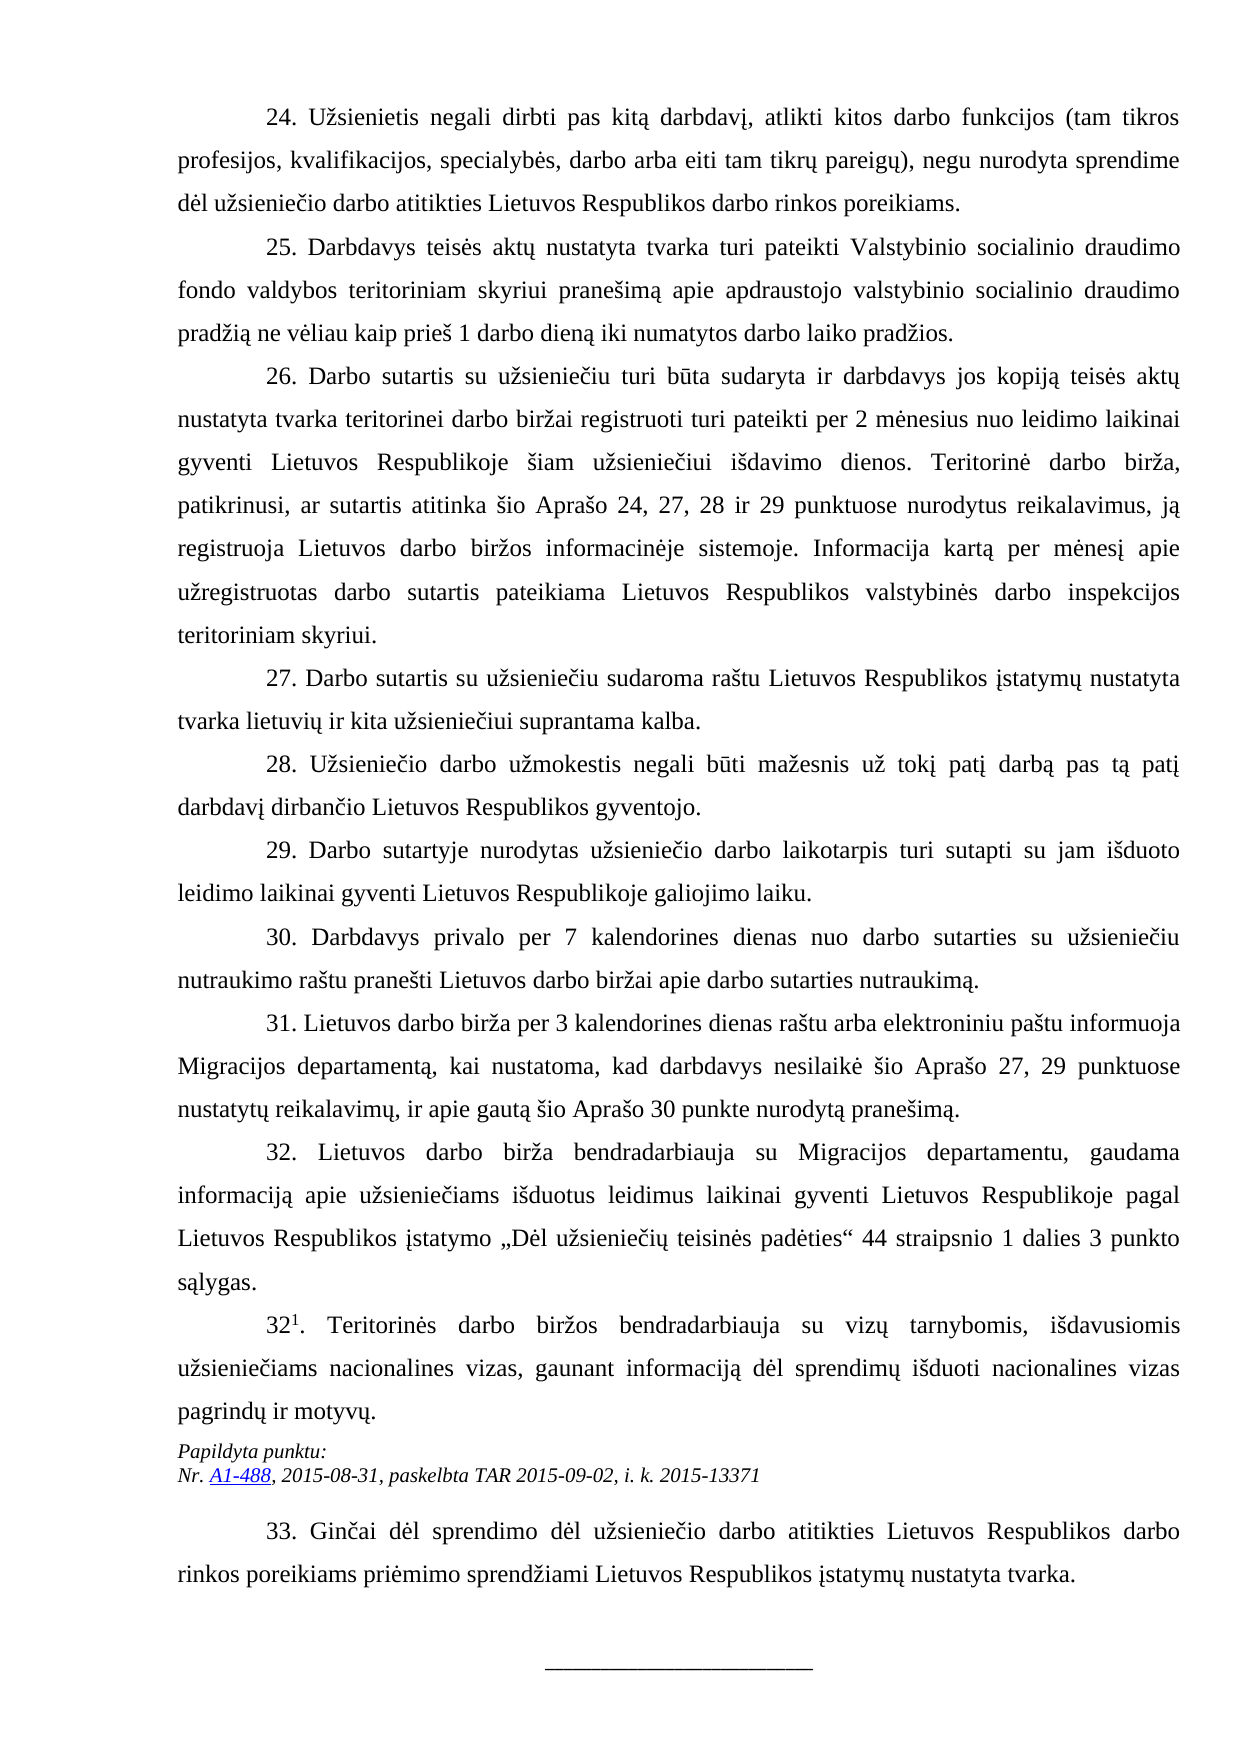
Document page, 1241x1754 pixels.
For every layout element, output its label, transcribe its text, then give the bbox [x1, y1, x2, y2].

text 31. Lietuvos darbo birža per 3 kalendorines dienas raštu arba elektroniniu paštu informuoja Migracijos departamentą, kai nustatoma, kad darbdavys nesilaikė šio Aprašo 27, 29 punktuose nustatytų reikalavimų, ir apie gautą šio Aprašo 30 punkte nurodytą pranešimą. [177, 1008, 1181, 1123]
text Papildyta punktu: [177, 1439, 1181, 1463]
text 30. Darbdavys privalo per 7 kalendorines dienas nuo darbo sutarties su užsieniečiu nutraukimo raštu pranešti Lietuvos darbo biržai apie darbo sutarties nutraukimą. [177, 922, 1181, 993]
text 32. Lietuvos darbo birža bendradarbiauja su Migracijos departamentu, gaudama informaciją apie užsieniečiams išduotus leidimus laikinai gyventi Lietuvos Respublikoje pagal Lietuvos Respublikos įstatymo „Dėl užsieniečių teisinės padėties“ 44 straipsnio 1 dalies 3 punkto sąlygas. [177, 1137, 1181, 1295]
text 28. Užsieniečio darbo užmokestis negali būti mažesnis už tokį patį darbą pas tą patį darbdavį dirbančio Lietuvos Respublikos gyventojo. [177, 749, 1181, 821]
text 24. Užsienietis negali dirbti pas kitą darbdavį, atlikti kitos darbo funkcijos (tam tikros profesijos, kvalifikacijos, specialybės, darbo arba eiti tam tikrų pareigų), negu nurodyta sprendime dėl užsieniečio darbo atitikties Lietuvos Respublikos darbo rinkos poreikiams. [177, 102, 1181, 217]
text 27. Darbo sutartis su užsieniečiu sudaroma raštu Lietuvos Respublikos įstatymų nustatyta tvarka lietuvių ir kita užsieniečiui suprantama kalba. [177, 663, 1181, 735]
text 33. Ginčai dėl sprendimo dėl užsieniečio darbo atitikties Lietuvos Respublikos darbo rinkos poreikiams priėmimo sprendžiami Lietuvos Respublikos įstatymų nustatyta tvarka. [177, 1516, 1181, 1588]
text Nr. A1-488, 2015-08-31, paskelbta TAR 2015-09-02, i. k. 2015-13371 [177, 1463, 1181, 1487]
text 29. Darbo sutartyje nurodytas užsieniečio darbo laikotarpis turi sutapti su jam išduoto leidimo laikinai gyventi Lietuvos Respublikoje galiojimo laiku. [177, 835, 1181, 907]
text 321. Teritorinės darbo biržos bendradarbiauja su vizų tarnybomis, išdavusiomis užsieniečiams nacionalines vizas, gaunant informaciją dėl sprendimų išduoti nacionalines vizas pagrindų ir motyvų. [177, 1310, 1181, 1425]
text 26. Darbo sutartis su užsieniečiu turi būta sudaryta ir darbdavys jos kopiją teisės aktų nustatyta tvarka teritorinei darbo biržai registruoti turi pateikti per 2 mėnesius nuo leidimo laikinai gyventi Lietuvos Respublikoje šiam užsieniečiui išdavimo dienos. Teritorinė darbo birža, patikrinusi, ar sutartis atitinka šio Aprašo 24, 27, 28 ir 29 punktuose nurodytus reikalavimus, ją registruoja Lietuvos darbo biržos informacinėje sistemoje. Informacija kartą per mėnesį apie užregistruotas darbo sutartis pateikiama Lietuvos Respublikos valstybinės darbo inspekcijos teritoriniam skyriui. [177, 361, 1181, 648]
text 25. Darbdavys teisės aktų nustatyta tvarka turi pateikti Valstybinio socialinio draudimo fondo valdybos teritoriniam skyriui pranešimą apie apdraustojo valstybinio socialinio draudimo pradžią ne vėliau kaip prieš 1 darbo dieną iki numatytos darbo laiko pradžios. [177, 232, 1181, 347]
text _____________________________ [177, 1645, 1181, 1674]
